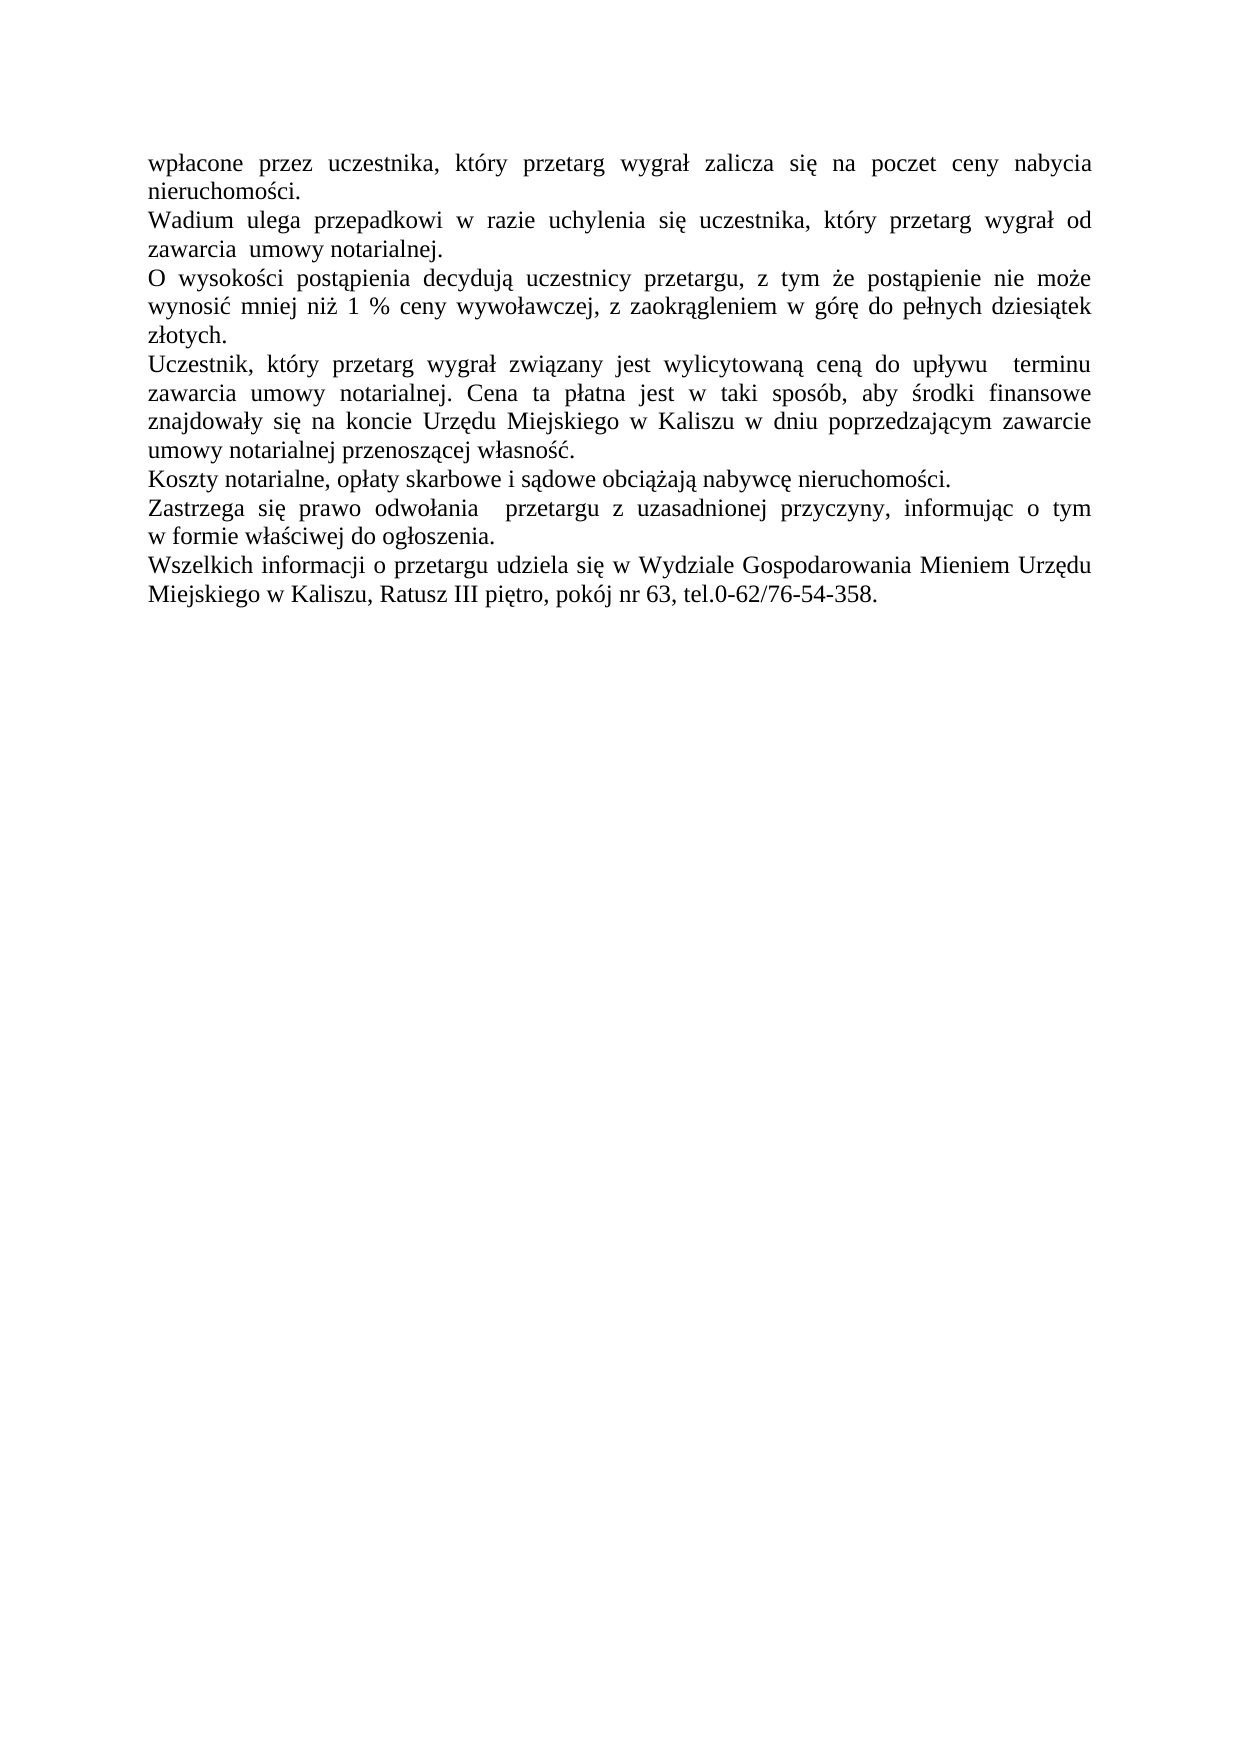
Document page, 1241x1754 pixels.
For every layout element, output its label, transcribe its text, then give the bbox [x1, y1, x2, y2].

text wpłacone przez uczestnika, który przetarg wygrał zalicza się na poczet ceny nabycia nieruchomości. [148, 148, 1093, 205]
text Wadium ulega przepadkowi w razie uchylenia się uczestnika, który przetarg wygrał od zawarcia umowy notarialnej. [148, 205, 1093, 263]
text Zastrzega się prawo odwołania przetargu z uzasadnionej przyczyny, informując o tym w formie właściwej do ogłoszenia. [148, 493, 1093, 550]
text Koszty notarialne, opłaty skarbowe i sądowe obciążają nabywcę nieruchomości. [148, 464, 1093, 493]
text Wszelkich informacji o przetargu udziela się w Wydziale Gospodarowania Mieniem Urzędu Miejskiego w Kaliszu, Ratusz III piętro, pokój nr 63, tel.0-62/76-54-358. [148, 550, 1093, 608]
text Uczestnik, który przetarg wygrał związany jest wylicytowaną ceną do upływu terminu zawarcia umowy notarialnej. Cena ta płatna jest w taki sposób, aby środki finansowe znajdowały się na koncie Urzędu Miejskiego w Kaliszu w dniu poprzedzającym zawarcie umowy notarialnej przenoszącej własność. [148, 349, 1093, 464]
text O wysokości postąpienia decydują uczestnicy przetargu, z tym że postąpienie nie może wynosić mniej niż 1 % ceny wywoławczej, z zaokrągleniem w górę do pełnych dziesiątek złotych. [148, 263, 1093, 349]
